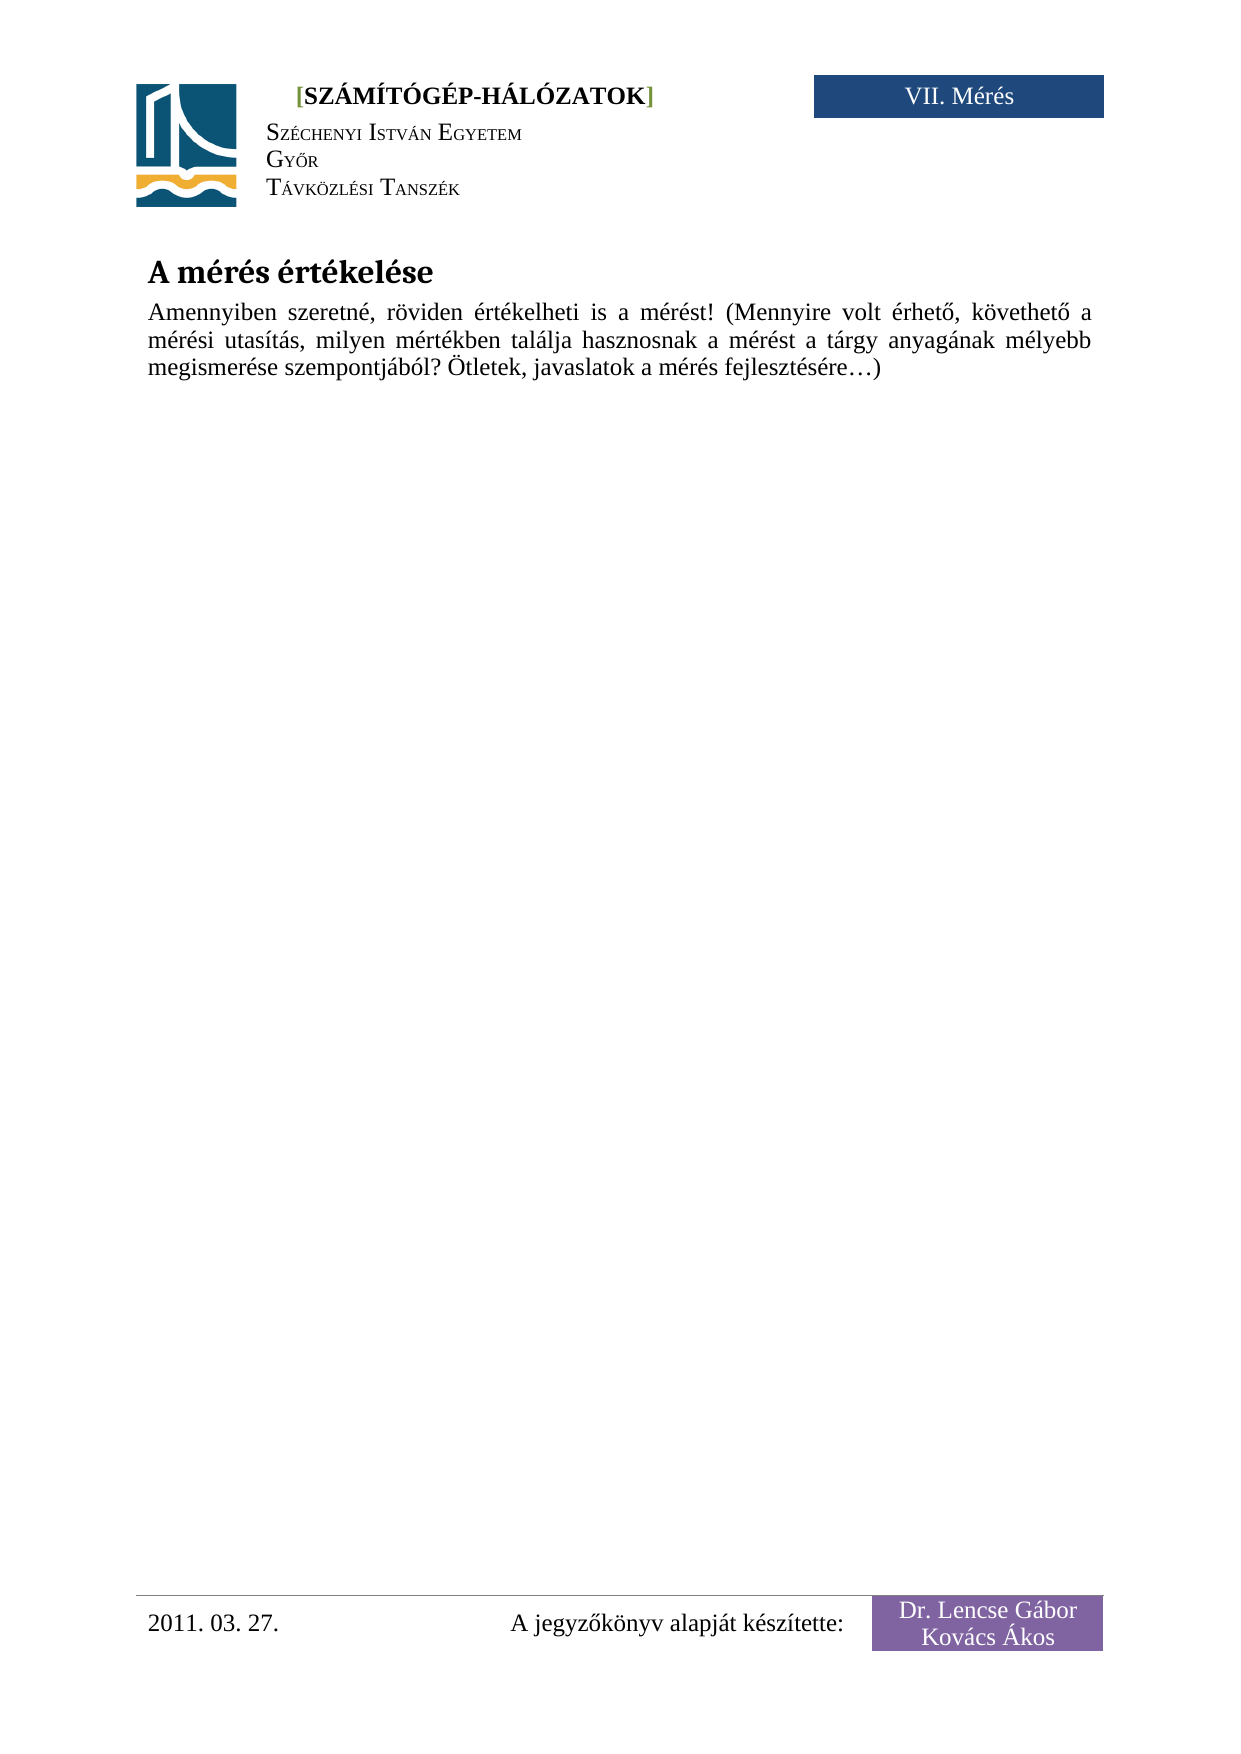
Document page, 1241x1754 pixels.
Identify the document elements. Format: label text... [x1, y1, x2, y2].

text Amennyiben szeretné, röviden értékelheti is a mérést! (Mennyire volt érhető, követhető a mérési utasítás, milyen mértékben találja hasznosnak a mérést a tárgy anyagának mélyebb megismerése szempontjából? Ötletek, javaslatok a mérés fejlesztésére…) [148, 298, 1092, 381]
picture [136, 84, 237, 207]
subtitle A mérés értékelése [148, 253, 1092, 292]
